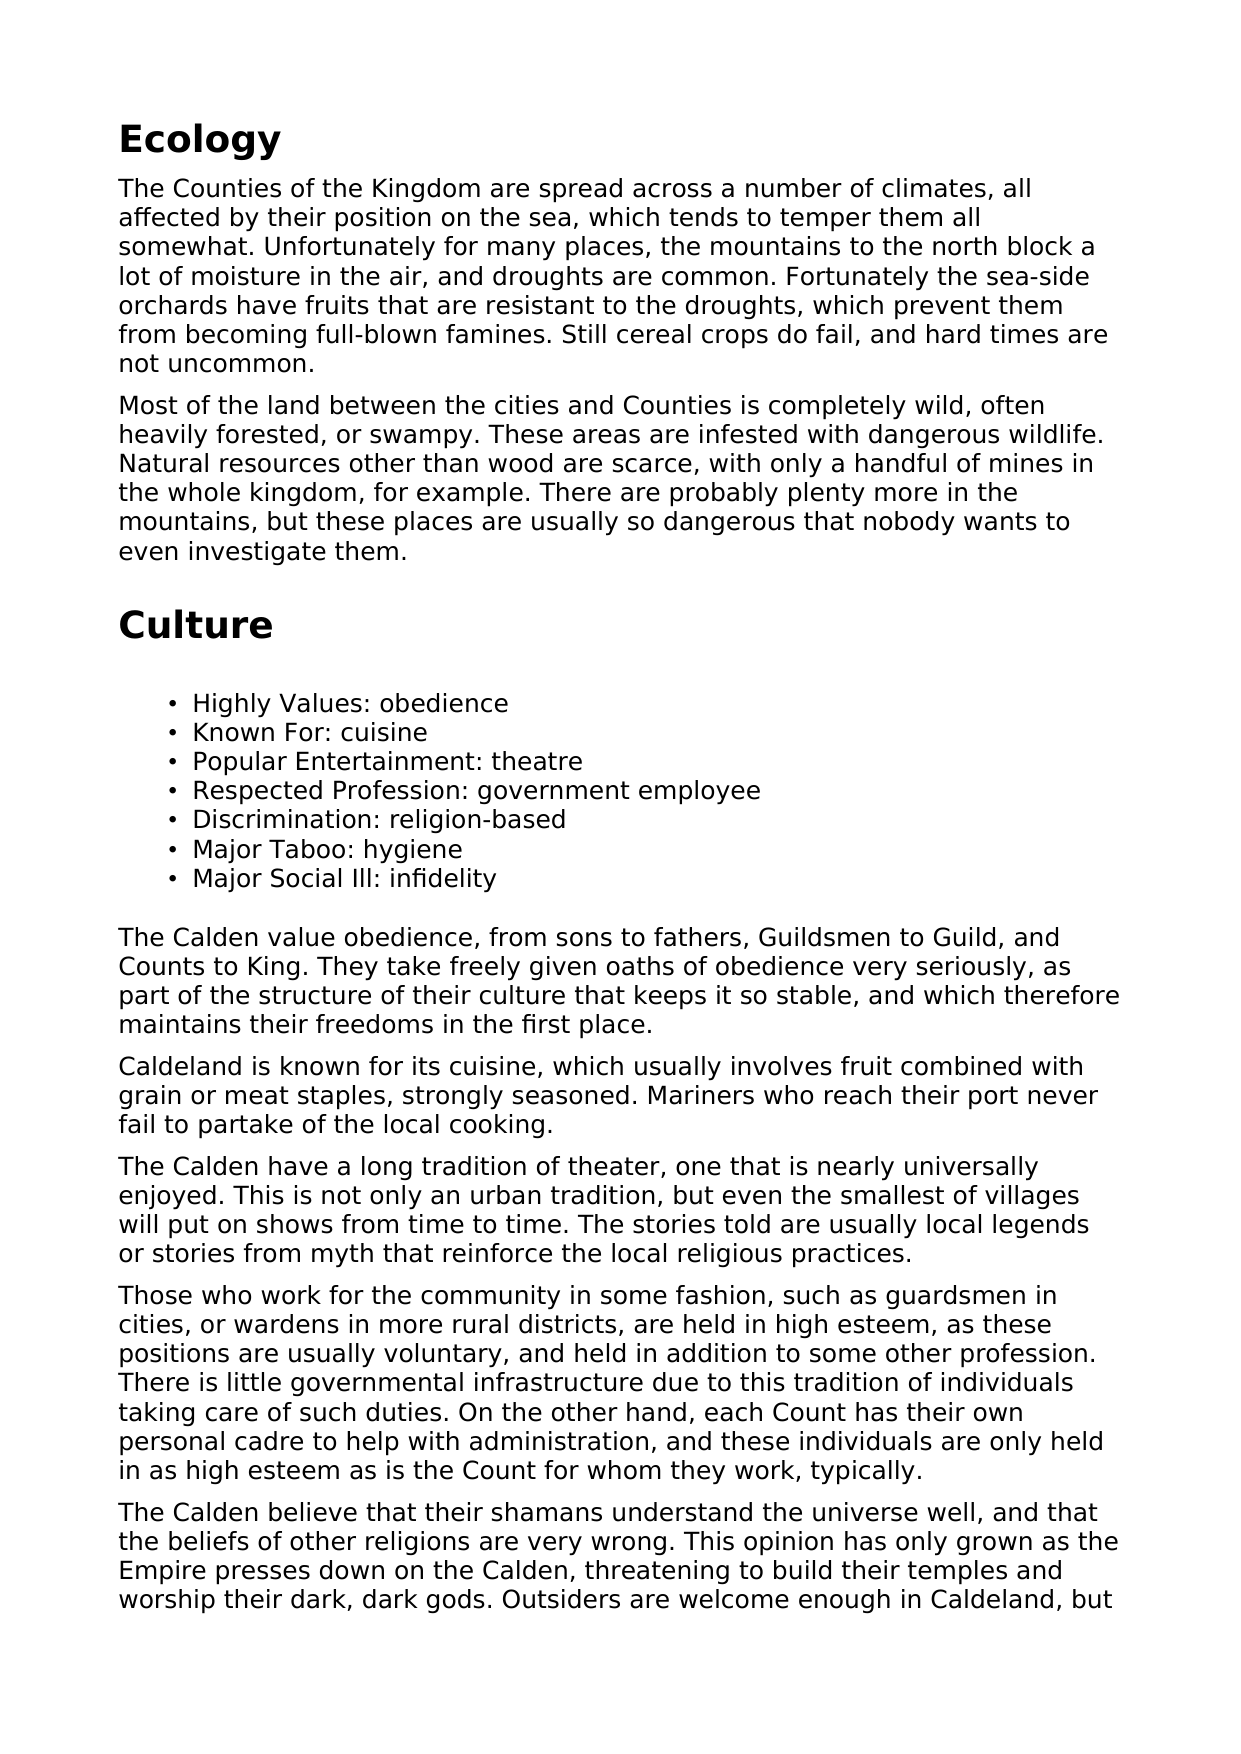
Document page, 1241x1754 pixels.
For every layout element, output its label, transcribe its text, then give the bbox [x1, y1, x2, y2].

list Known For: cuisine [177, 718, 1122, 747]
list Highly Values: obedience [177, 689, 1122, 718]
text The Calden value obedience, from sons to fathers, Guildsmen to Guild, and Counts to King. They take freely given oaths of obedience very seriously, as part of the structure of their culture that keeps it so stable, and which therefore maintains their freedoms in the first place. [118, 923, 1122, 1039]
text Caldeland is known for its cuisine, which usually involves fruit combined with grain or meat staples, strongly seasoned. Mariners who reach their port never fail to partake of the local cooking. [118, 1052, 1122, 1139]
subtitle Ecology [118, 118, 1122, 162]
subtitle Culture [118, 603, 1122, 647]
list Discrimination: religion-based [177, 806, 1122, 835]
list Major Taboo: hygiene [177, 835, 1122, 864]
text Those who work for the community in some fashion, such as guardsmen in cities, or wardens in more rural districts, are held in high esteem, as these positions are usually voluntary, and held in addition to some other profession. There is little governmental infrastructure due to this tradition of individuals taking care of such duties. On the other hand, each Count has their own personal cadre to help with administration, and these individuals are only held in as high esteem as is the Count for whom they work, typically. [118, 1281, 1122, 1485]
text The Calden believe that their shamans understand the universe well, and that the beliefs of other religions are very wrong. This opinion has only grown as the Empire presses down on the Calden, threatening to build their temples and worship their dark, dark gods. Outsiders are welcome enough in Caldeland, but [118, 1498, 1122, 1614]
list Respected Profession: government employee [177, 777, 1122, 806]
list Popular Entertainment: theatre [177, 747, 1122, 777]
list Major Social Ill: infidelity [177, 864, 1122, 893]
text The Counties of the Kingdom are spread across a number of climates, all affected by their position on the sea, which tends to temper them all somewhat. Unfortunately for many places, the mountains to the north block a lot of moisture in the air, and droughts are common. Fortunately the sea-side orchards have fruits that are resistant to the droughts, which prevent them from becoming full-blown famines. Still cereal crops do fail, and hard times are not uncommon. [118, 174, 1122, 378]
text The Calden have a long tradition of theater, one that is nearly universally enjoyed. This is not only an urban tradition, but even the smallest of villages will put on shows from time to time. The stories told are usually local legends or stories from myth that reinforce the local religious practices. [118, 1152, 1122, 1268]
text Most of the land between the cities and Counties is completely wild, often heavily forested, or swampy. These areas are infested with dangerous wildlife. Natural resources other than wood are scarce, with only a handful of mines in the whole kingdom, for example. There are probably plenty more in the mountains, but these places are usually so dangerous that nobody wants to even investigate them. [118, 391, 1122, 566]
